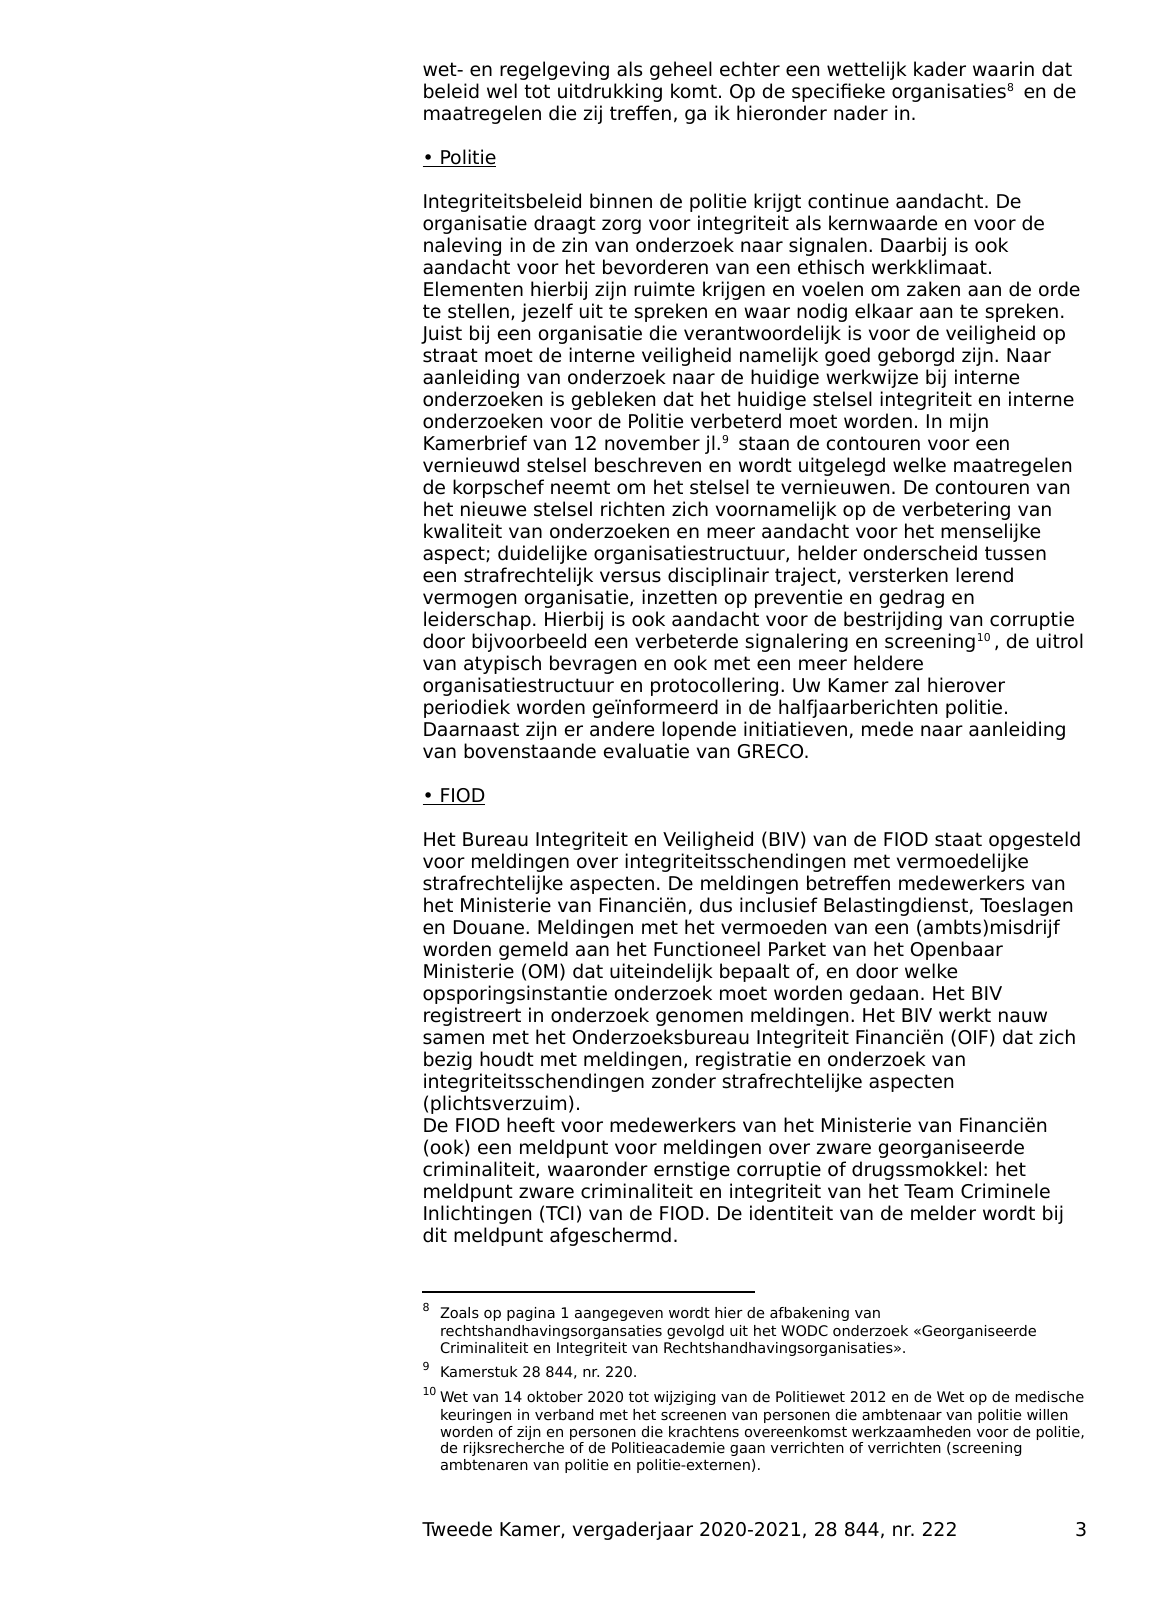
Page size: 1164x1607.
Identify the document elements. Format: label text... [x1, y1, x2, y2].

text Zoals op pagina 1 aangegeven wordt hier de afbakening van rechtshandhavingsorgansaties gevolgd uit het WODC onderzoek «Georganiseerde Criminaliteit en Integriteit van Rechtshandhavingsorganisaties». [422, 1301, 1087, 1357]
text Wet van 14 oktober 2020 tot wijziging van de Politiewet 2012 en de Wet op de medische keuringen in verband met het screenen van personen die ambtenaar van politie willen worden of zijn en personen die krachtens overeenkomst werkzaamheden voor de politie, de rijksrecherche of de Politieacademie gaan verrichten of verrichten (screening ambtenaren van politie en politie-externen). [422, 1385, 1087, 1474]
text Kamerstuk 28 844, nr. 220. [422, 1360, 1087, 1382]
text Integriteitsbeleid binnen de politie krijgt continue aandacht. De organisatie draagt zorg voor integriteit als kernwaarde en voor de naleving in de zin van onderzoek naar signalen. Daarbij is ook aandacht voor het bevorderen van een ethisch werkklimaat. Elementen hierbij zijn ruimte krijgen en voelen om zaken aan de orde te stellen, jezelf uit te spreken en waar nodig elkaar aan te spreken. Juist bij een organisatie die verantwoordelijk is voor de veiligheid op straat moet de interne veiligheid namelijk goed geborgd zijn. Naar aanleiding van onderzoek naar de huidige werkwijze bij interne onderzoeken is gebleken dat het huidige stelsel integriteit en interne onderzoeken voor de Politie verbeterd moet worden. In mijn Kamerbrief van 12 november jl. staan de contouren voor een vernieuwd stelsel beschreven en wordt uitgelegd welke maatregelen de korpschef neemt om het stelsel te vernieuwen. De contouren van het nieuwe stelsel richten zich voornamelijk op de verbetering van kwaliteit van onderzoeken en meer aandacht voor het menselijke aspect; duidelijke organisatiestructuur, helder onderscheid tussen een strafrechtelijk versus disciplinair traject, versterken lerend vermogen organisatie, inzetten op preventie en gedrag en leiderschap. Hierbij is ook aandacht voor de bestrijding van corruptie door bijvoorbeeld een verbeterde signalering en screening, de uitrol van atypisch bevragen en ook met een meer heldere organisatiestructuur en protocollering. Uw Kamer zal hierover periodiek worden geïnformeerd in de halfjaarberichten politie. Daarnaast zijn er andere lopende initiatieven, mede naar aanleiding van bovenstaande evaluatie van GRECO. [422, 191, 1087, 763]
text De FIOD heeft voor medewerkers van het Ministerie van Financiën (ook) een meldpunt voor meldingen over zware georganiseerde criminaliteit, waaronder ernstige corruptie of drugssmokkel: het meldpunt zware criminaliteit en integriteit van het Team Criminele Inlichtingen (TCI) van de FIOD. De identiteit van de melder wordt bij dit meldpunt afgeschermd. [422, 1115, 1087, 1247]
subtitle • Politie [422, 147, 1087, 169]
subtitle • FIOD [422, 785, 1087, 807]
text Het Bureau Integriteit en Veiligheid (BIV) van de FIOD staat opgesteld voor meldingen over integriteitsschendingen met vermoedelijke strafrechtelijke aspecten. De meldingen betreffen medewerkers van het Ministerie van Financiën, dus inclusief Belastingdienst, Toeslagen en Douane. Meldingen met het vermoeden van een (ambts)misdrijf worden gemeld aan het Functioneel Parket van het Openbaar Ministerie (OM) dat uiteindelijk bepaalt of, en door welke opsporingsinstantie onderzoek moet worden gedaan. Het BIV registreert in onderzoek genomen meldingen. Het BIV werkt nauw samen met het Onderzoeksbureau Integriteit Financiën (OIF) dat zich bezig houdt met meldingen, registratie en onderzoek van integriteitsschendingen zonder strafrechtelijke aspecten (plichtsverzuim). [422, 829, 1087, 1115]
text wet- en regelgeving als geheel echter een wettelijk kader waarin dat beleid wel tot uitdrukking komt. Op de specifieke organisaties en de maatregelen die zij treffen, ga ik hieronder nader in. [422, 59, 1087, 125]
